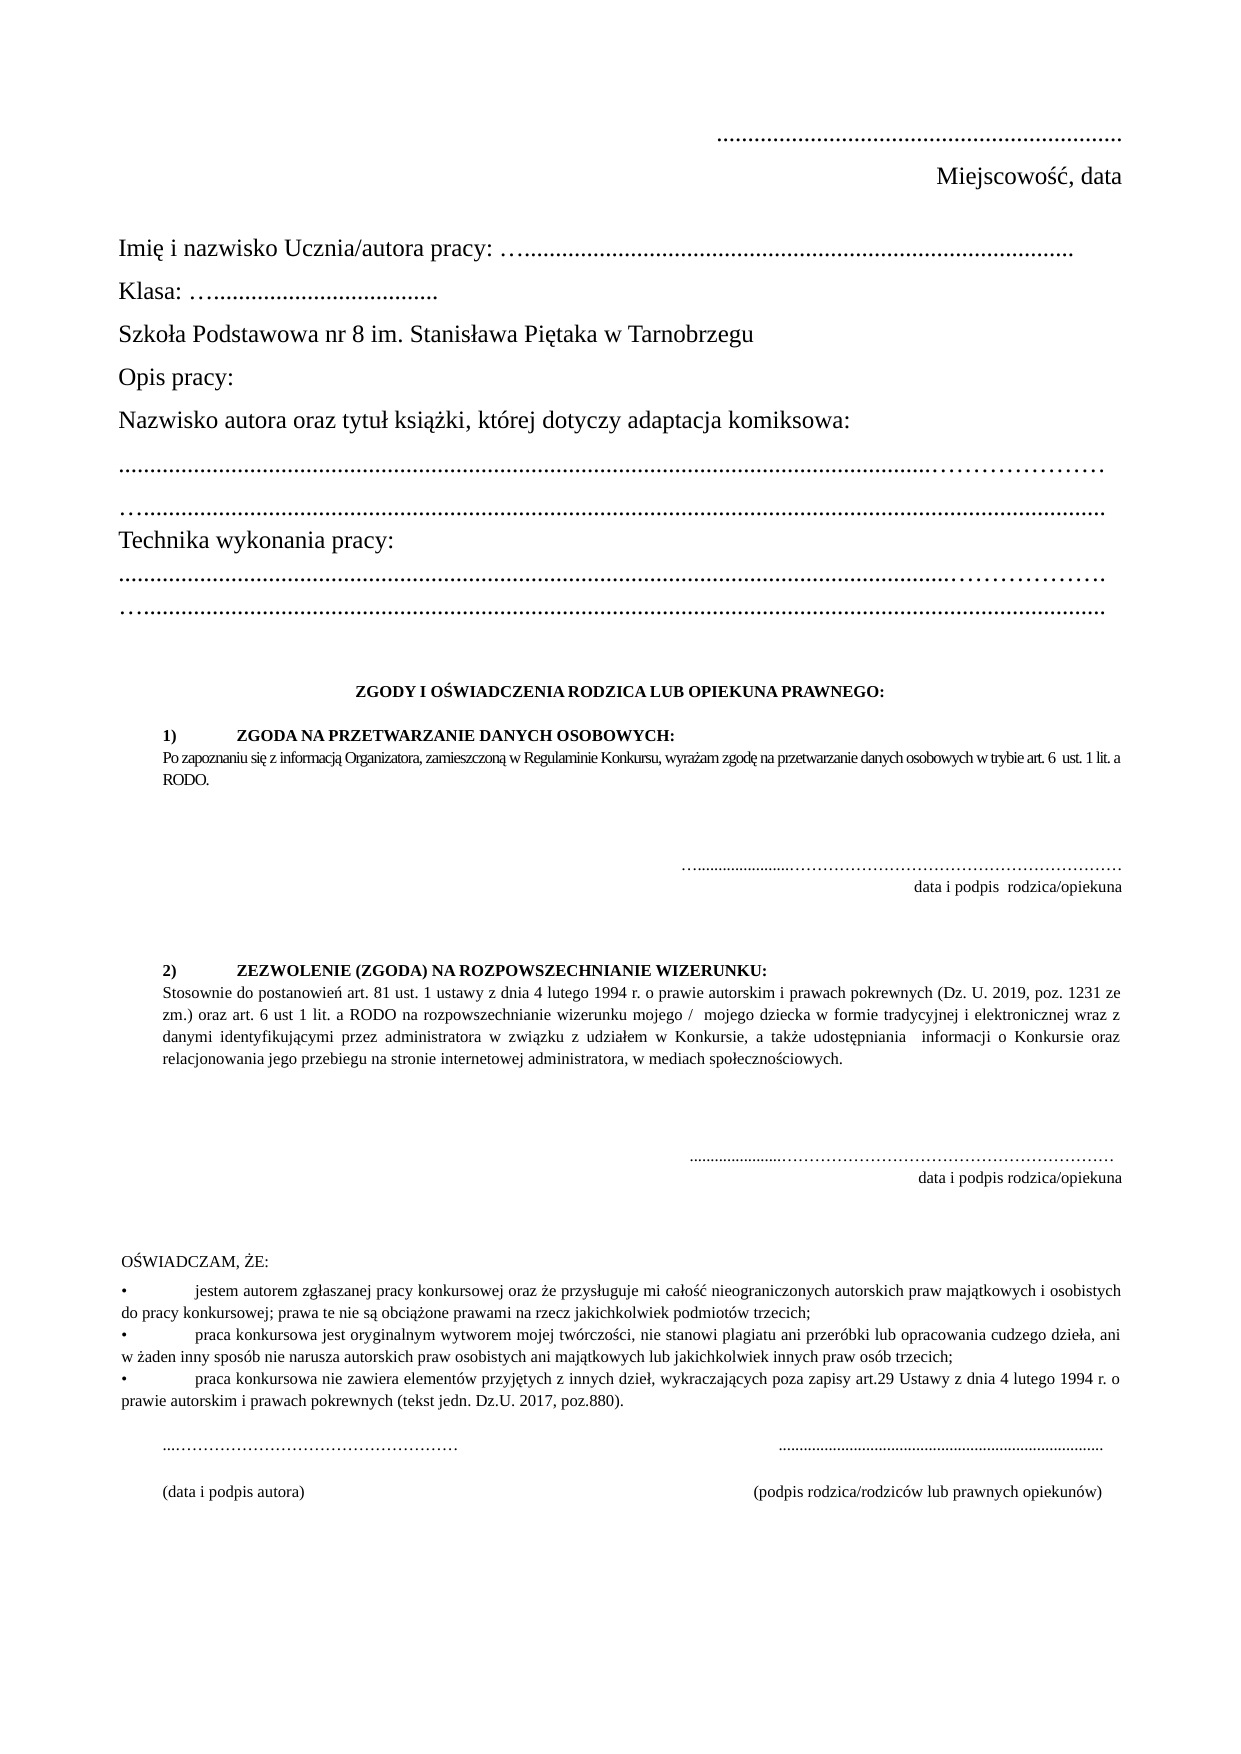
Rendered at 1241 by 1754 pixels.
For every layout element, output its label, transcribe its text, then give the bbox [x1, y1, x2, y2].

text ….......................................................................................................................................................... [118, 492, 1122, 521]
text Stosownie do postanowień art. 81 ust. 1 ustawy z dnia 4 lutego 1994 r. o prawie autorskim i prawach pokrewnych (Dz. U. 2019, poz. 1231 ze zm.) oraz art. 6 ust 1 lit. a RODO na rozpowszechnianie wizerunku mojego / mojego dziecka w formie tradycyjnej i elektronicznej wraz z danymi identyfikującymi przez administratora w związku z udziałem w Konkursie, a także udostępniania informacji o Konkursie oraz relacjonowania jego przebiegu na stronie internetowej administratora, w mediach społecznościowych. [162, 983, 1122, 1068]
text ..................................................................................................................................………………… [118, 449, 1122, 477]
text …......................…………………………………………………… [118, 854, 1122, 873]
text ......................…………………………………………………… [118, 1146, 1122, 1165]
text ...…………………………………………… .............................................................................. [162, 1435, 1122, 1476]
text .....................................................................................................................................………………. [118, 558, 1122, 587]
text ….......................................................................................................................................................... [118, 591, 1122, 620]
text (data i podpis autora) (podpis rodzica/rodziców lub prawnych opiekunów) [162, 1482, 1122, 1501]
text Technika wykonania pracy: [118, 525, 1122, 554]
text ................................................................. [118, 118, 1122, 147]
text Nazwisko autora oraz tytuł książki, której dotyczy adaptacja komiksowa: [118, 406, 1122, 434]
text ZGODY I OŚWIADCZENIA RODZICA LUB OPIEKUNA PRAWNEGO: [118, 682, 1122, 701]
list ZEZWOLENIE (ZGODA) NA ROZPOWSZECHNIANIE WIZERUNKU: [162, 961, 1122, 980]
text Szkoła Podstawowa nr 8 im. Stanisława Piętaka w Tarnobrzegu [118, 319, 1122, 348]
text OŚWIADCZAM, ŻE: [121, 1252, 1122, 1271]
text Po zapoznaniu się z informacją Organizatora, zamieszczoną w Regulaminie Konkursu, wyrażam zgodę na przetwarzanie danych osobowych w trybie art. 6 ust. 1 lit. a RODO. [162, 748, 1122, 789]
list ZGODA NA PRZETWARZANIE DANYCH OSOBOWYCH: [162, 726, 1122, 745]
text • praca konkursowa jest oryginalnym wytworem mojej twórczości, nie stanowi plagiatu ani przeróbki lub opracowania cudzego dzieła, ani w żaden inny sposób nie narusza autorskich praw osobistych ani majątkowych lub jakichkolwiek innych praw osób trzecich; [121, 1325, 1122, 1366]
text • praca konkursowa nie zawiera elementów przyjętych z innych dzieł, wykraczających poza zapisy art.29 Ustawy z dnia 4 lutego 1994 r. o prawie autorskim i prawach pokrewnych (tekst jedn. Dz.U. 2017, poz.880). [121, 1369, 1122, 1410]
text • jestem autorem zgłaszanej pracy konkursowej oraz że przysługuje mi całość nieograniczonych autorskich praw majątkowych i osobistych do pracy konkursowej; prawa te nie są obciążone prawami na rzecz jakichkolwiek podmiotów trzecich; [121, 1281, 1122, 1322]
text data i podpis rodzica/opiekuna [162, 1168, 1122, 1187]
text data i podpis rodzica/opiekuna [162, 876, 1122, 896]
text Imię i nazwisko Ucznia/autora pracy: …........................................................................................ [118, 233, 1122, 262]
text Klasa: ….................................... [118, 276, 1122, 305]
text Miejscowość, data [118, 161, 1122, 190]
text Opis pracy: [118, 362, 1122, 391]
